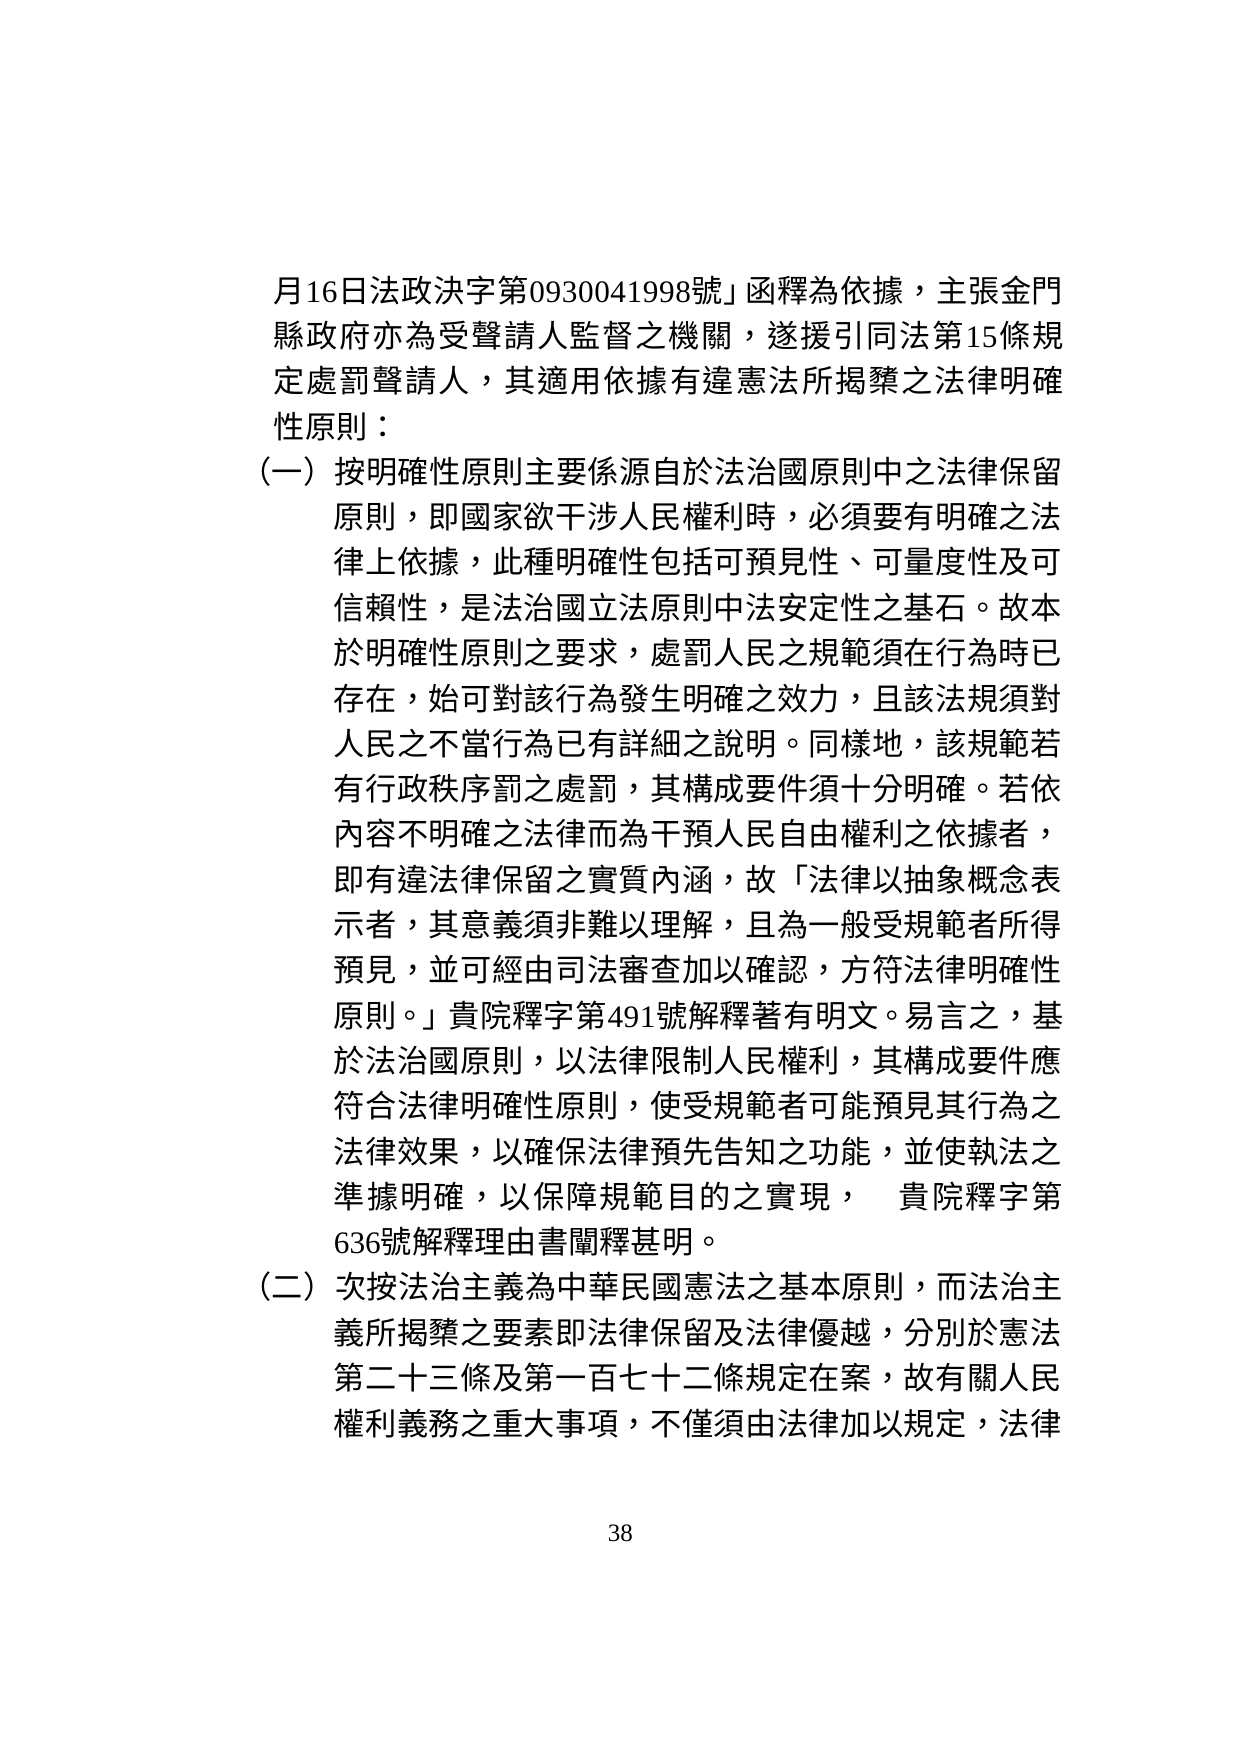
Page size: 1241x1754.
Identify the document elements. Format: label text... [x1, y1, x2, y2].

text （一）按明確性原則主要係源自於法治國原則中之法律保留原則，即國家欲干涉人民權利時，必須要有明確之法律上依據，此種明確性包括可預見性、可量度性及可信賴性，是法治國立法原則中法安定性之基石。故本於明確性原則之要求，處罰人民之規範須在行為時已存在，始可對該行為發生明確之效力，且該法規須對人民之不當行為已有詳細之說明。同樣地，該規範若有行政秩序罰之處罰，其構成要件須十分明確。若依內容不明確之法律而為干預人民自由權利之依據者，即有違法律保留之實質內涵，故「法律以抽象概念表示者，其意義須非難以理解，且為一般受規範者所得預見，並可經由司法審查加以確認，方符法律明確性原則。」貴院釋字第491號解釋著有明文。易言之，基於法治國原則，以法律限制人民權利，其構成要件應符合法律明確性原則，使受規範者可能預見其行為之法律效果，以確保法律預先告知之功能，並使執法之準據明確，以保障規範目的之實現， 貴院釋字第636號解釋理由書闡釋甚明。 [240, 447, 1063, 1263]
text 月16日法政決字第0930041998號」函釋為依據，主張金門縣政府亦為受聲請人監督之機關，遂援引同法第15條規定處罰聲請人，其適用依據有違憲法所揭櫫之法律明確性原則： [206, 266, 1063, 447]
text （二）次按法治主義為中華民國憲法之基本原則，而法治主義所揭櫫之要素即法律保留及法律優越，分別於憲法第二十三條及第一百七十二條規定在案，故有關人民權利義務之重大事項，不僅須由法律加以規定，法律 [240, 1263, 1063, 1444]
